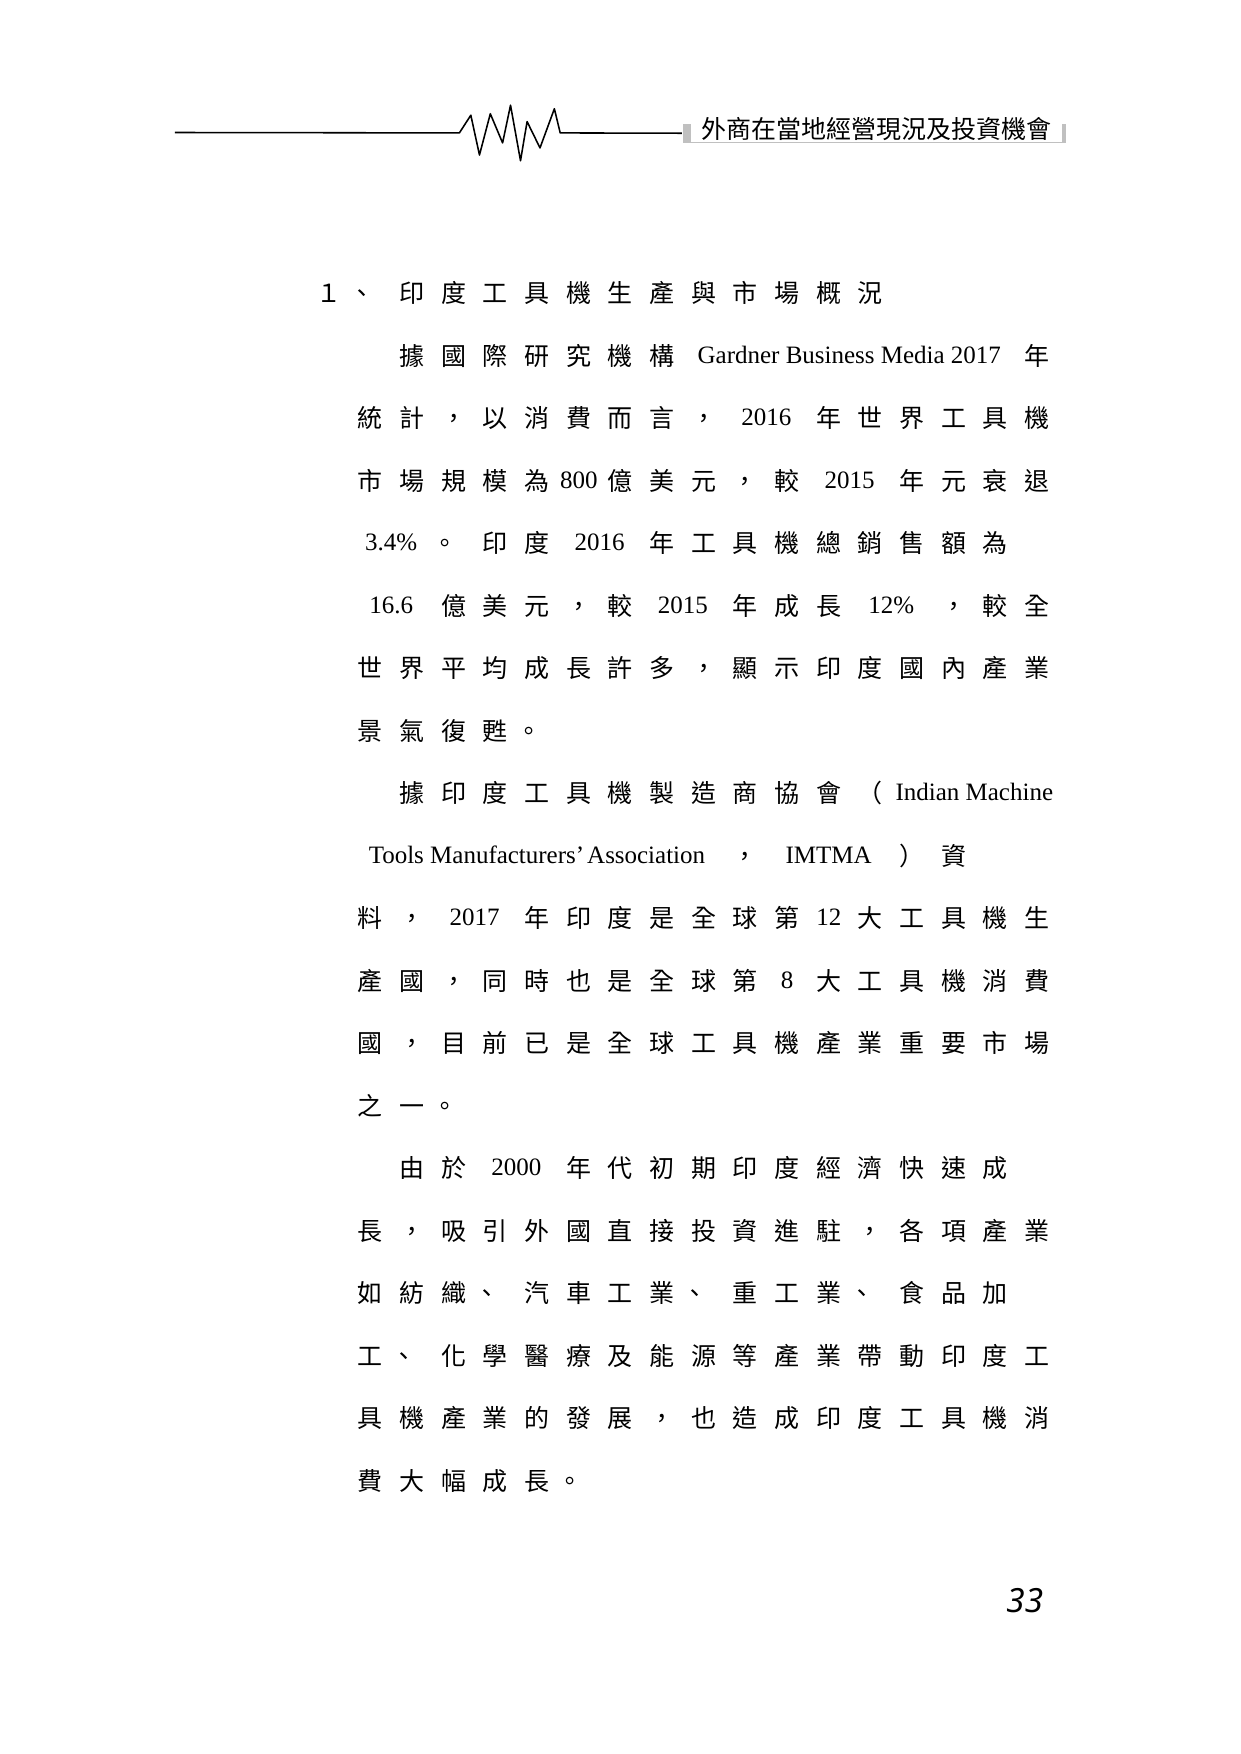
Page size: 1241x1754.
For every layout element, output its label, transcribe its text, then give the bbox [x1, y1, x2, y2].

text 據印度工具機製造商協會（Indian Machine Tools Manufacturers’ Association，IMTMA）資料，2017年印度是全球第12大工具機生產國，同時也是全球第8大工具機消費國，目前已是全球工具機產業重要市場之一。 [330, 750, 1058, 1125]
text 據國際研究機構Gardner Business Media 2017年統計，以消費而言，2016年世界工具機市場規模為800億美元，較2015年元衰退3.4%。印度2016年工具機總銷售額為16.6億美元，較2015年成長12%，較全世界平均成長許多，顯示印度國內產業景氣復甦。 [330, 313, 1058, 750]
text １、印度工具機生產與市場概況 [281, 250, 1058, 313]
text 由於2000年代初期印度經濟快速成長，吸引外國直接投資進駐，各項產業如紡織、汽車工業、重工業、食品加工、化學醫療及能源等產業帶動印度工具機產業的發展，也造成印度工具機消費大幅成長。 [330, 1125, 1058, 1500]
